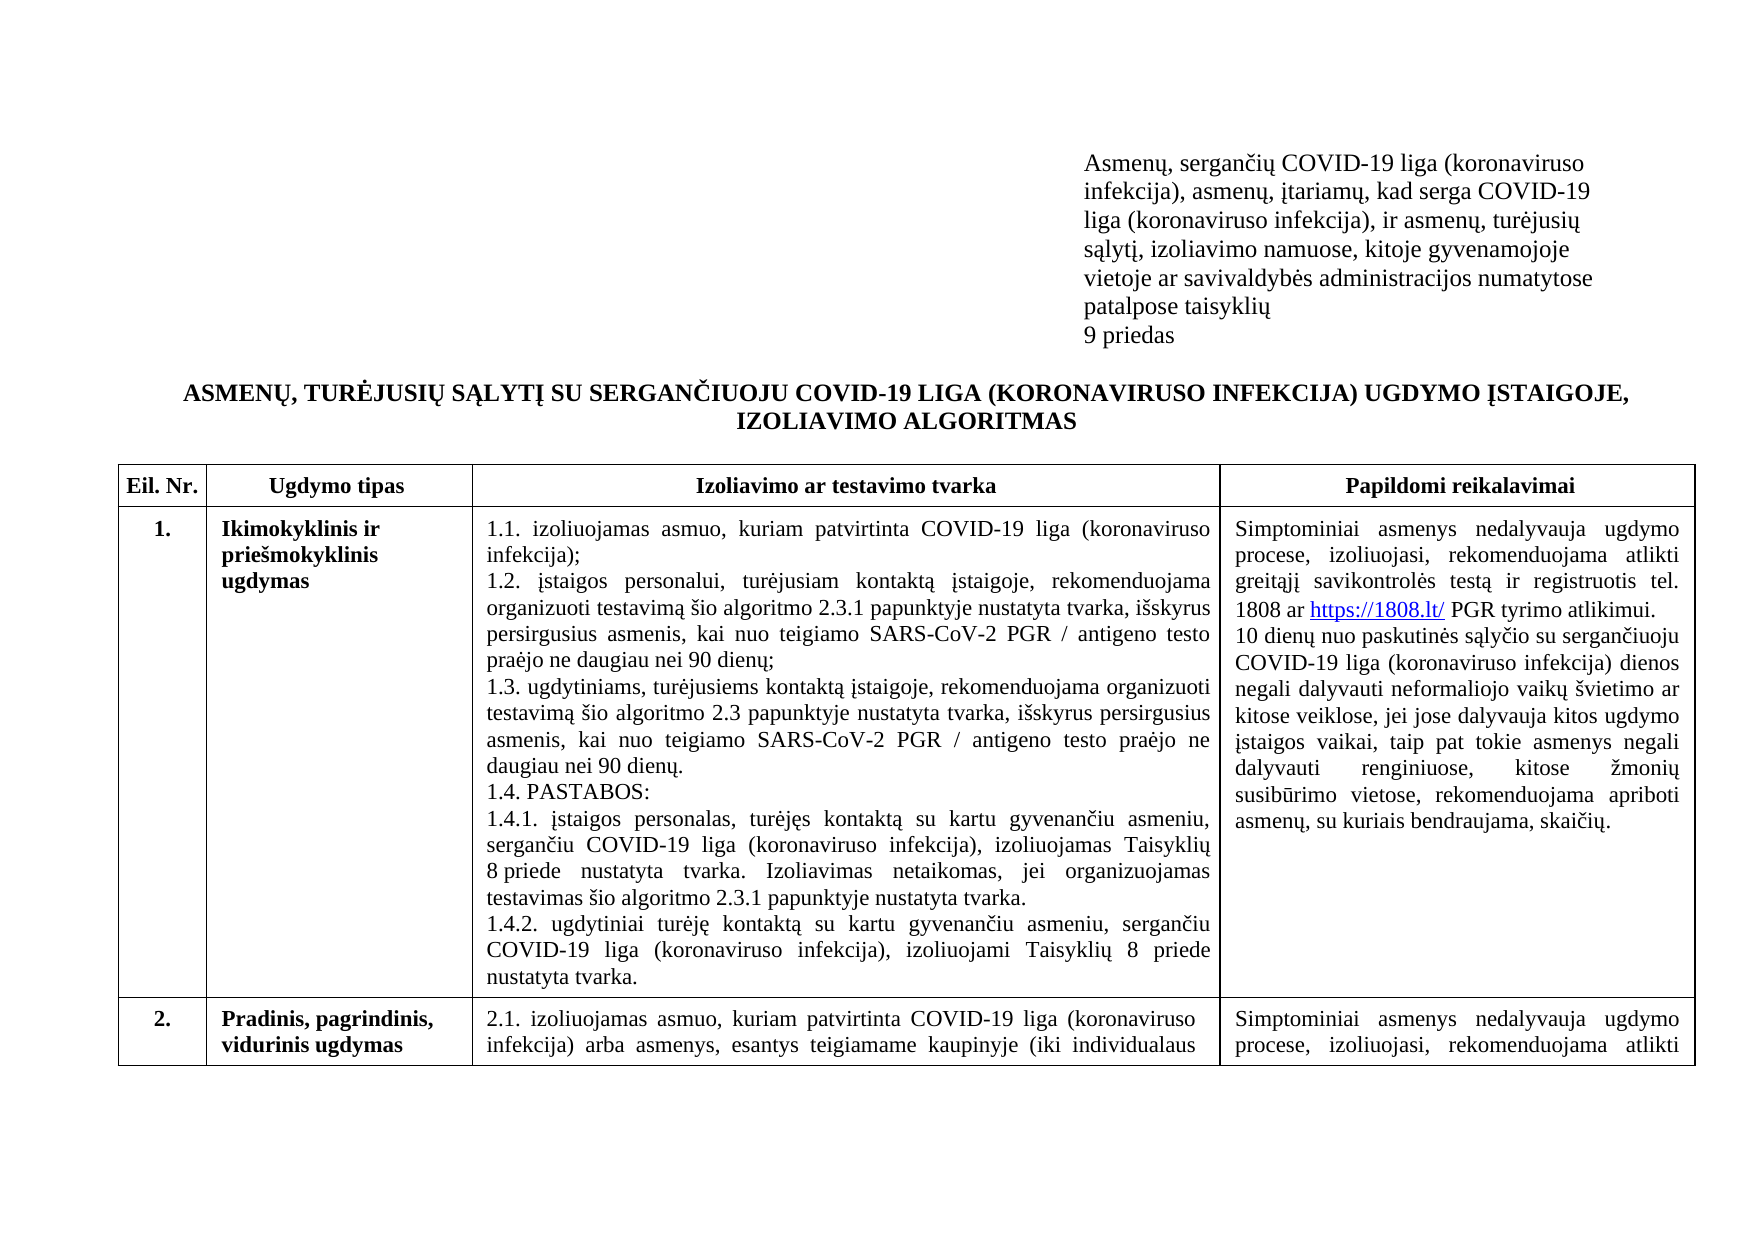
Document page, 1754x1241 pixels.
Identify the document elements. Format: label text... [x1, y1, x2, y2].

table_cell 2.1. izoliuojamas asmuo, kuriam patvirtinta COVID-19 liga (koronaviruso infekcija) arba asmenys, esantys teigiamame kaupinyje (iki individualaus [473, 998, 1219, 1065]
text 9 priedas [493, 320, 1695, 349]
table_cell Ikimokyklinis ir priešmokyklinis ugdymas [207, 507, 472, 997]
table_header Izoliavimo ar testavimo tvarka [473, 465, 1219, 506]
text infekcija), asmenų, įtariamų, kad serga COVID-19 [493, 176, 1695, 205]
text patalpose taisyklių [493, 291, 1695, 320]
table_cell 1. [119, 507, 206, 997]
text vietoje ar savivaldybės administracijos numatytose [493, 263, 1695, 291]
table_cell 2. [119, 998, 206, 1065]
table_cell Simptominiai asmenys nedalyvauja ugdymo procese, izoliuojasi, rekomenduojama atlikti [1221, 998, 1694, 1065]
table_header Papildomi reikalavimai [1221, 465, 1694, 506]
table_cell Simptominiai asmenys nedalyvauja ugdymo procese, izoliuojasi, rekomenduojama atlikti greitąjį savikontrolės testą ir registruotis tel. 1808 ar https://1808.lt/ PGR tyrimo atlikimui. 10 dienų nuo paskutinės sąlyčio su sergančiuoju COVID-19 liga (koronaviruso infekcija) dienos negali dalyvauti neformaliojo vaikų švietimo ar kitose veiklose, jei jose dalyvauja kitos ugdymo įstaigos vaikai, taip pat tokie asmenys negali dalyvauti renginiuose, kitose žmonių susibūrimo vietose, rekomenduojama apriboti asmenų, su kuriais bendraujama, skaičių. [1221, 507, 1694, 997]
table_header Ugdymo tipas [207, 465, 472, 506]
table_cell 1.1. izoliuojamas asmuo, kuriam patvirtinta COVID-19 liga (koronaviruso infekcija); 1.2. įstaigos personalui, turėjusiam kontaktą įstaigoje, rekomenduojama organizuoti testavimą šio algoritmo 2.3.1 papunktyje nustatyta tvarka, išskyrus persirgusius asmenis, kai nuo teigiamo SARS-CoV-2 PGR / antigeno testo praėjo ne daugiau nei 90 dienų; 1.3. ugdytiniams, turėjusiems kontaktą įstaigoje, rekomenduojama organizuoti testavimą šio algoritmo 2.3 papunktyje nustatyta tvarka, išskyrus persirgusius asmenis, kai nuo teigiamo SARS-CoV-2 PGR / antigeno testo praėjo ne daugiau nei 90 dienų. 1.4. PASTABOS: 1.4.1. įstaigos personalas, turėjęs kontaktą su kartu gyvenančiu asmeniu, sergančiu COVID-19 liga (koronaviruso infekcija), izoliuojamas Taisyklių 8 priede nustatyta tvarka. Izoliavimas netaikomas, jei organizuojamas testavimas šio algoritmo 2.3.1 papunktyje nustatyta tvarka. 1.4.2. ugdytiniai turėję kontaktą su kartu gyvenančiu asmeniu, sergančiu COVID-19 liga (koronaviruso infekcija), izoliuojami Taisyklių 8 priede nustatyta tvarka. [473, 507, 1219, 997]
text liga (koronaviruso infekcija), ir asmenų, turėjusių [493, 205, 1695, 234]
table_header Eil. Nr. [119, 465, 206, 506]
text Asmenų, sergančių COVID-19 liga (koronaviruso [493, 148, 1680, 176]
table_cell Pradinis, pagrindinis, vidurinis ugdymas [207, 998, 472, 1065]
text sąlytį, izoliavimo namuose, kitoje gyvenamojoje [493, 234, 1695, 263]
text Asmenų, turėjusių sąlytį su sergančiuoju COVID-19 liga (koronaviruso infekcija) ugdymo įstaigoje, IZOLIAVIMO ALGORITMAS [118, 378, 1695, 435]
